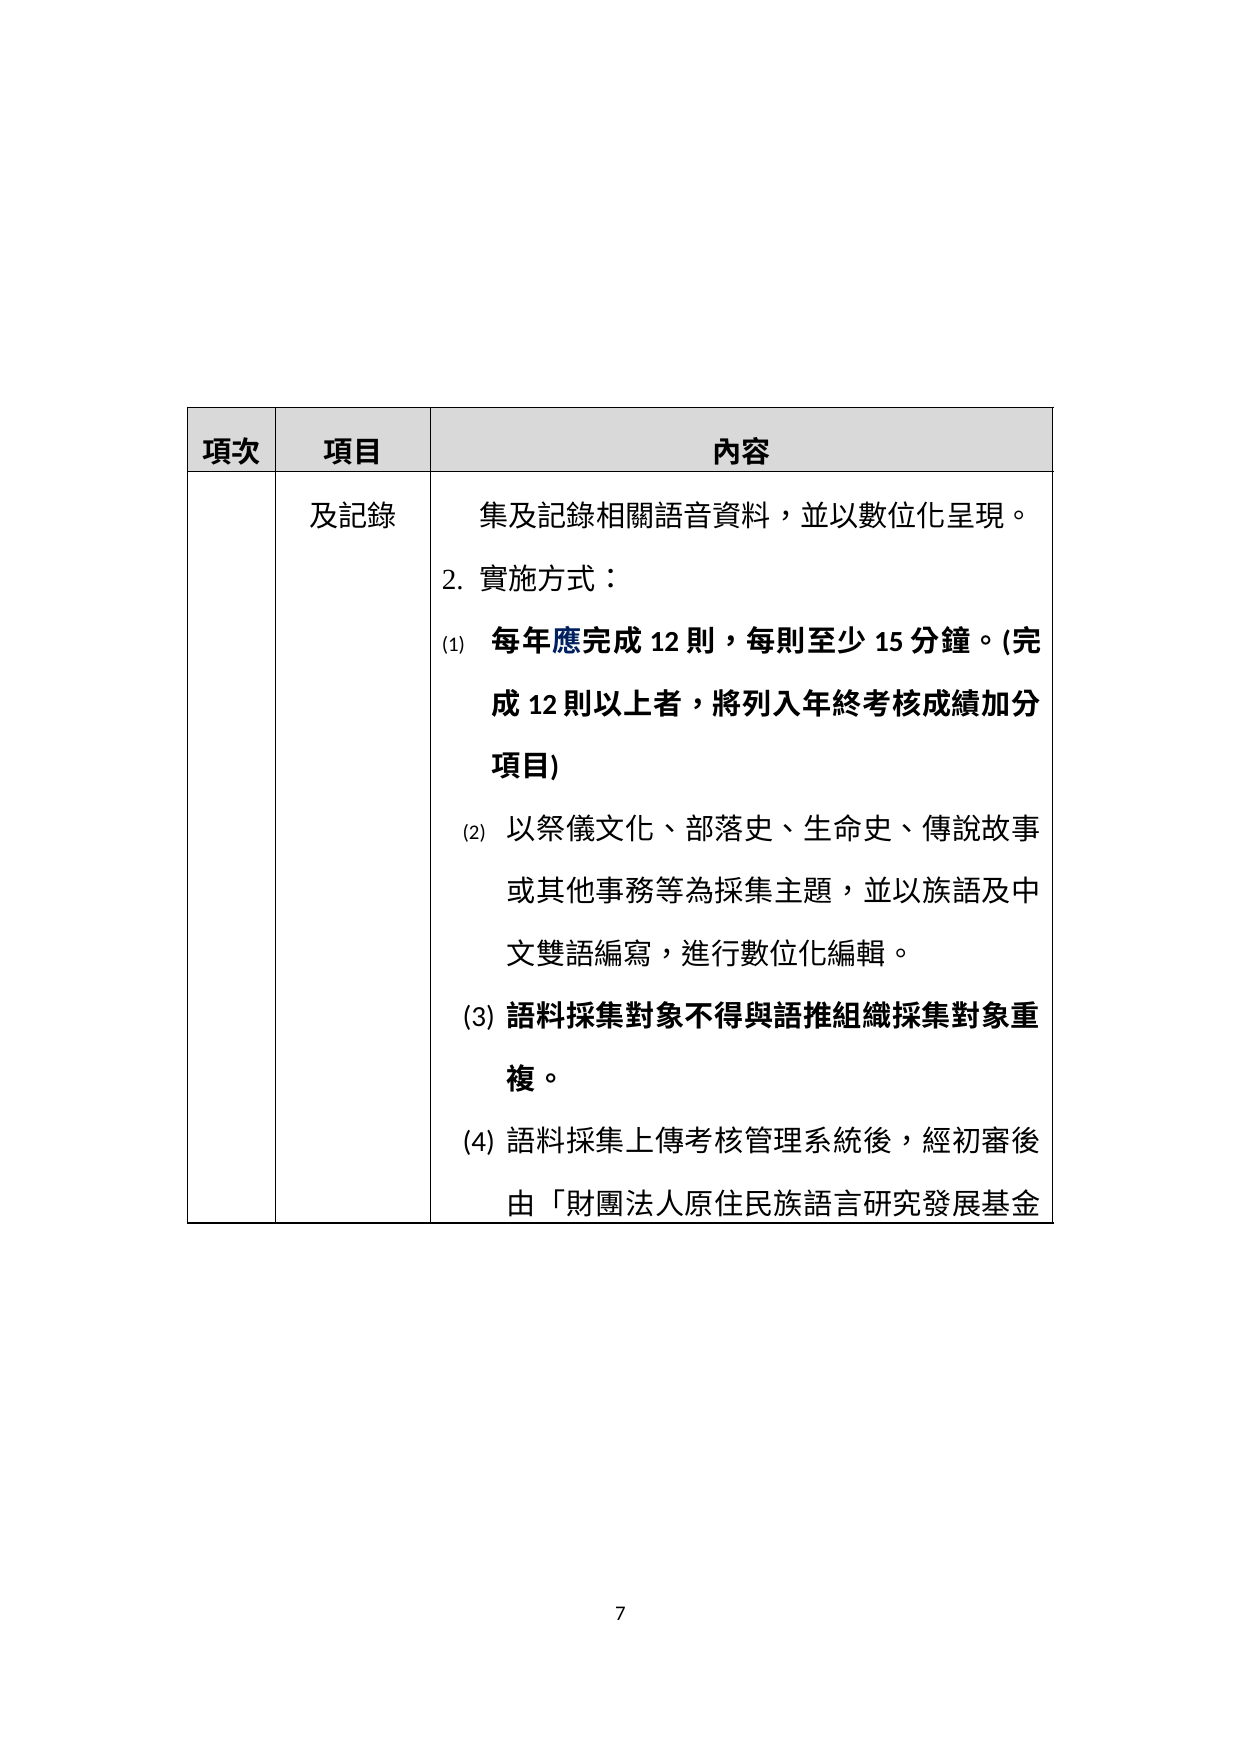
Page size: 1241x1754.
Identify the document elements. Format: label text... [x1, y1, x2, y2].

table_header 項目 [276, 408, 430, 471]
table_header 內容 [431, 408, 1052, 471]
table_cell 實施目的：訪談耆老或族人，以影音方式採集及記錄相關語音資料，並以數位化呈現。 實施方式： 每年應完成12則，每則至少15分鐘。(完成12則以上者，將列入年終考核成績加分項目) 以祭儀文化、部落史、生命史、傳說故事或其他事務等為採集主題，並以族語及中文雙語編寫，進行數位化編輯。 語料採集對象不得與語推組織採集對象重複。 語料採集上傳考核管理系統後，經初審後由「財團法人原住民族語言研究發展基金會」辦理後續典藏及研究事宜。 工作時數：每則核予20小時。 [431, 472, 1052, 1222]
table_cell [188, 472, 275, 1222]
table_cell 及記錄 [276, 472, 430, 1222]
table_header 項次 [188, 408, 275, 471]
